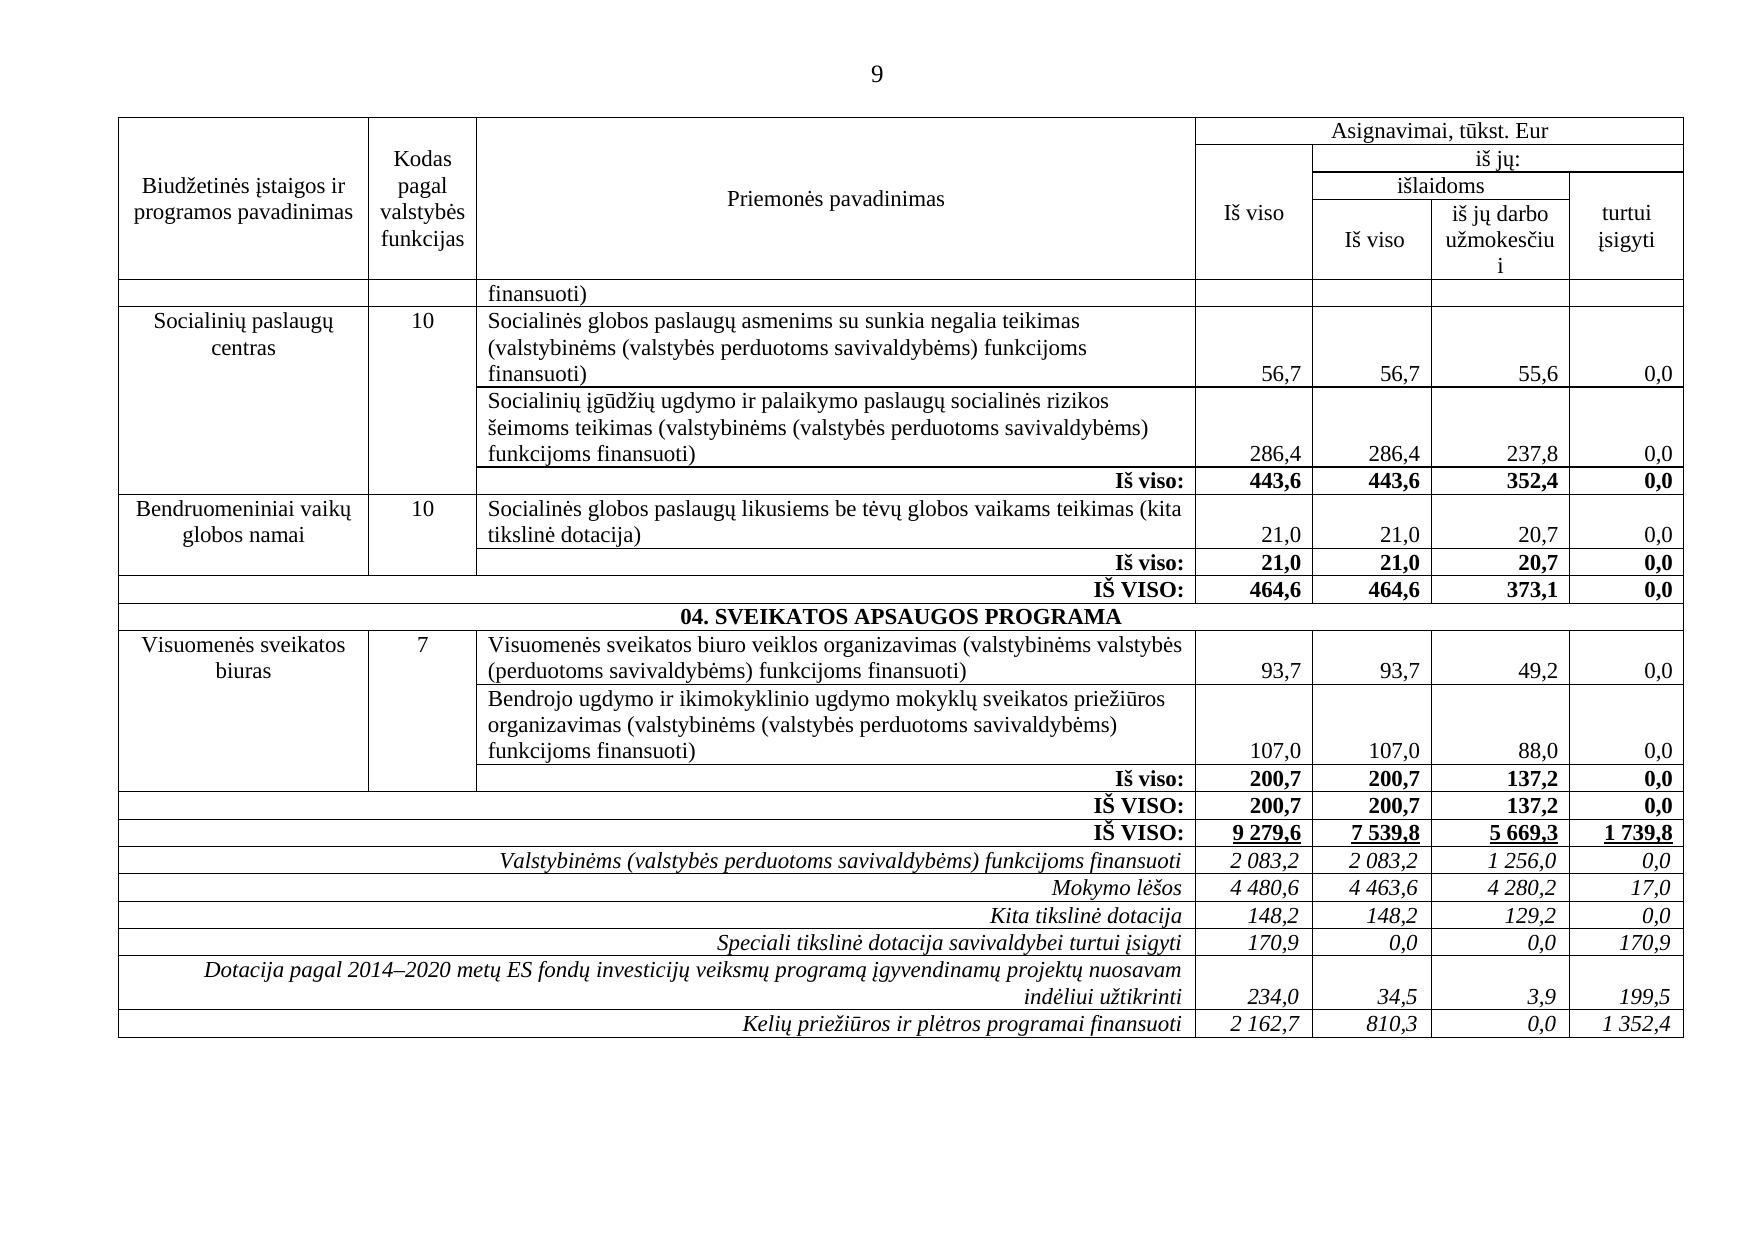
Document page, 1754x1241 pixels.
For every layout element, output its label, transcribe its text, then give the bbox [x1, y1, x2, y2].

table_header Biudžetinės įstaigos ir programos pavadinimas [119, 118, 368, 279]
table_cell 170,9 [1570, 929, 1683, 955]
table_cell 286,4 [1196, 388, 1312, 466]
table_cell Iš viso [1196, 145, 1312, 279]
table_cell Socialinių įgūdžių ugdymo ir palaikymo paslaugų socialinės rizikos šeimoms teikimas (valstybinėms (valstybės perduotoms savivaldybėms) funkcijoms finansuoti) [477, 388, 1195, 466]
table_cell Valstybinėms (valstybės perduotoms savivaldybėms) funkcijoms finansuoti [119, 847, 1195, 873]
table_cell 199,5 [1570, 956, 1683, 1009]
table_cell 56,7 [1313, 307, 1431, 386]
table_cell IŠ VISO: [119, 792, 1195, 818]
table_cell 237,8 [1432, 388, 1569, 466]
table_cell 9 279,6 [1196, 820, 1312, 846]
table_header Kodas pagal valstybės funkcijas [369, 118, 476, 279]
table_cell 49,2 [1432, 631, 1569, 683]
table_cell IŠ VISO: [119, 576, 1195, 602]
table_cell Iš viso: [477, 549, 1195, 575]
table_cell 810,3 [1313, 1010, 1431, 1037]
table_cell 200,7 [1313, 792, 1431, 818]
table_cell Socialinių paslaugų centras [119, 307, 368, 494]
table_cell 04. SVEIKATOS APSAUGOS PROGRAMA [119, 604, 1683, 630]
table_cell 34,5 [1313, 956, 1431, 1009]
table_cell [1432, 280, 1569, 306]
table_cell Iš viso: [477, 468, 1195, 494]
table_cell 137,2 [1432, 765, 1569, 791]
table_cell 148,2 [1313, 902, 1431, 928]
table_cell 1 352,4 [1570, 1010, 1683, 1037]
table_cell Socialinės globos paslaugų likusiems be tėvų globos vaikams teikimas (kita tikslinė dotacija) [477, 495, 1195, 548]
table_cell 200,7 [1313, 765, 1431, 791]
table_cell 55,6 [1432, 307, 1569, 386]
table_cell IŠ VISO: [119, 820, 1195, 846]
table_cell 286,4 [1313, 388, 1431, 466]
table_cell 148,2 [1196, 902, 1312, 928]
table_cell Kelių priežiūros ir plėtros programai finansuoti [119, 1010, 1195, 1037]
table_cell 234,0 [1196, 956, 1312, 1009]
table_cell Bendrojo ugdymo ir ikimokyklinio ugdymo mokyklų sveikatos priežiūros organizavimas (valstybinėms (valstybės perduotoms savivaldybėms) funkcijoms finansuoti) [477, 685, 1195, 764]
table_cell 129,2 [1432, 902, 1569, 928]
table_cell 1 256,0 [1432, 847, 1569, 873]
table_cell 443,6 [1313, 468, 1431, 494]
table_cell 352,4 [1432, 468, 1569, 494]
table_cell 88,0 [1432, 685, 1569, 764]
table_header Priemonės pavadinimas [477, 118, 1195, 279]
table_cell [119, 280, 368, 306]
table_cell Iš viso [1313, 200, 1431, 279]
table_cell 4 280,2 [1432, 874, 1569, 901]
table_cell 0,0 [1570, 685, 1683, 764]
table_cell Mokymo lėšos [119, 874, 1195, 901]
table_cell [1570, 280, 1683, 306]
table_cell 21,0 [1196, 495, 1312, 548]
table_cell 0,0 [1570, 631, 1683, 683]
table_cell 464,6 [1313, 576, 1431, 602]
table_cell 17,0 [1570, 874, 1683, 901]
table_cell 107,0 [1313, 685, 1431, 764]
table_cell 443,6 [1196, 468, 1312, 494]
table_cell 21,0 [1313, 549, 1431, 575]
table_cell 4 480,6 [1196, 874, 1312, 901]
table_cell 0,0 [1570, 576, 1683, 602]
table_cell 4 463,6 [1313, 874, 1431, 901]
table_cell Socialinės globos paslaugų asmenims su sunkia negalia teikimas (valstybinėms (valstybės perduotoms savivaldybėms) funkcijoms finansuoti) [477, 307, 1195, 386]
table_cell 0,0 [1570, 468, 1683, 494]
table_cell finansuoti) [477, 280, 1195, 306]
table_cell 20,7 [1432, 549, 1569, 575]
table_cell 93,7 [1196, 631, 1312, 683]
table_cell 2 083,2 [1196, 847, 1312, 873]
table_cell 20,7 [1432, 495, 1569, 548]
table_cell 10 [369, 495, 476, 575]
table_cell 0,0 [1432, 1010, 1569, 1037]
table_cell iš jų darbo užmokesčiui [1432, 200, 1569, 279]
table_cell 0,0 [1570, 549, 1683, 575]
table_cell [369, 280, 476, 306]
table_cell 2 162,7 [1196, 1010, 1312, 1037]
table_cell 21,0 [1196, 549, 1312, 575]
table_cell 0,0 [1570, 388, 1683, 466]
table_cell 0,0 [1570, 847, 1683, 873]
table_cell 7 [369, 631, 476, 791]
table_cell Dotacija pagal 2014–2020 metų ES fondų investicijų veiksmų programą įgyvendinamų projektų nuosavam indėliui užtikrinti [119, 956, 1195, 1009]
table_cell 0,0 [1570, 765, 1683, 791]
table_cell turtui įsigyti [1570, 173, 1683, 279]
table_cell 3,9 [1432, 956, 1569, 1009]
table_cell 373,1 [1432, 576, 1569, 602]
table_cell išlaidoms [1313, 173, 1569, 199]
table_header Asignavimai, tūkst. Eur [1196, 118, 1683, 144]
table_cell 93,7 [1313, 631, 1431, 683]
table_cell Kita tikslinė dotacija [119, 902, 1195, 928]
table_cell 2 083,2 [1313, 847, 1431, 873]
table_cell 200,7 [1196, 765, 1312, 791]
table_cell Bendruomeniniai vaikų globos namai [119, 495, 368, 575]
table_cell 170,9 [1196, 929, 1312, 955]
table_cell [1196, 280, 1312, 306]
table_cell 107,0 [1196, 685, 1312, 764]
table_cell Visuomenės sveikatos biuro veiklos organizavimas (valstybinėms valstybės (perduotoms savivaldybėms) funkcijoms finansuoti) [477, 631, 1195, 683]
table_cell 56,7 [1196, 307, 1312, 386]
table_cell 200,7 [1196, 792, 1312, 818]
table_cell 1 739,8 [1570, 820, 1683, 846]
table_cell 7 539,8 [1313, 820, 1431, 846]
table_cell Iš viso: [477, 765, 1195, 791]
table_cell 5 669,3 [1432, 820, 1569, 846]
table_cell 464,6 [1196, 576, 1312, 602]
table_cell 0,0 [1570, 307, 1683, 386]
table_cell 10 [369, 307, 476, 494]
table_cell 0,0 [1570, 792, 1683, 818]
table_cell 21,0 [1313, 495, 1431, 548]
table_cell Speciali tikslinė dotacija savivaldybei turtui įsigyti [119, 929, 1195, 955]
table_cell iš jų: [1313, 145, 1683, 171]
table_cell 137,2 [1432, 792, 1569, 818]
table_cell 0,0 [1432, 929, 1569, 955]
table_cell [1313, 280, 1431, 306]
table_cell 0,0 [1313, 929, 1431, 955]
table_cell 0,0 [1570, 495, 1683, 548]
table_cell Visuomenės sveikatos biuras [119, 631, 368, 791]
table_cell 0,0 [1570, 902, 1683, 928]
